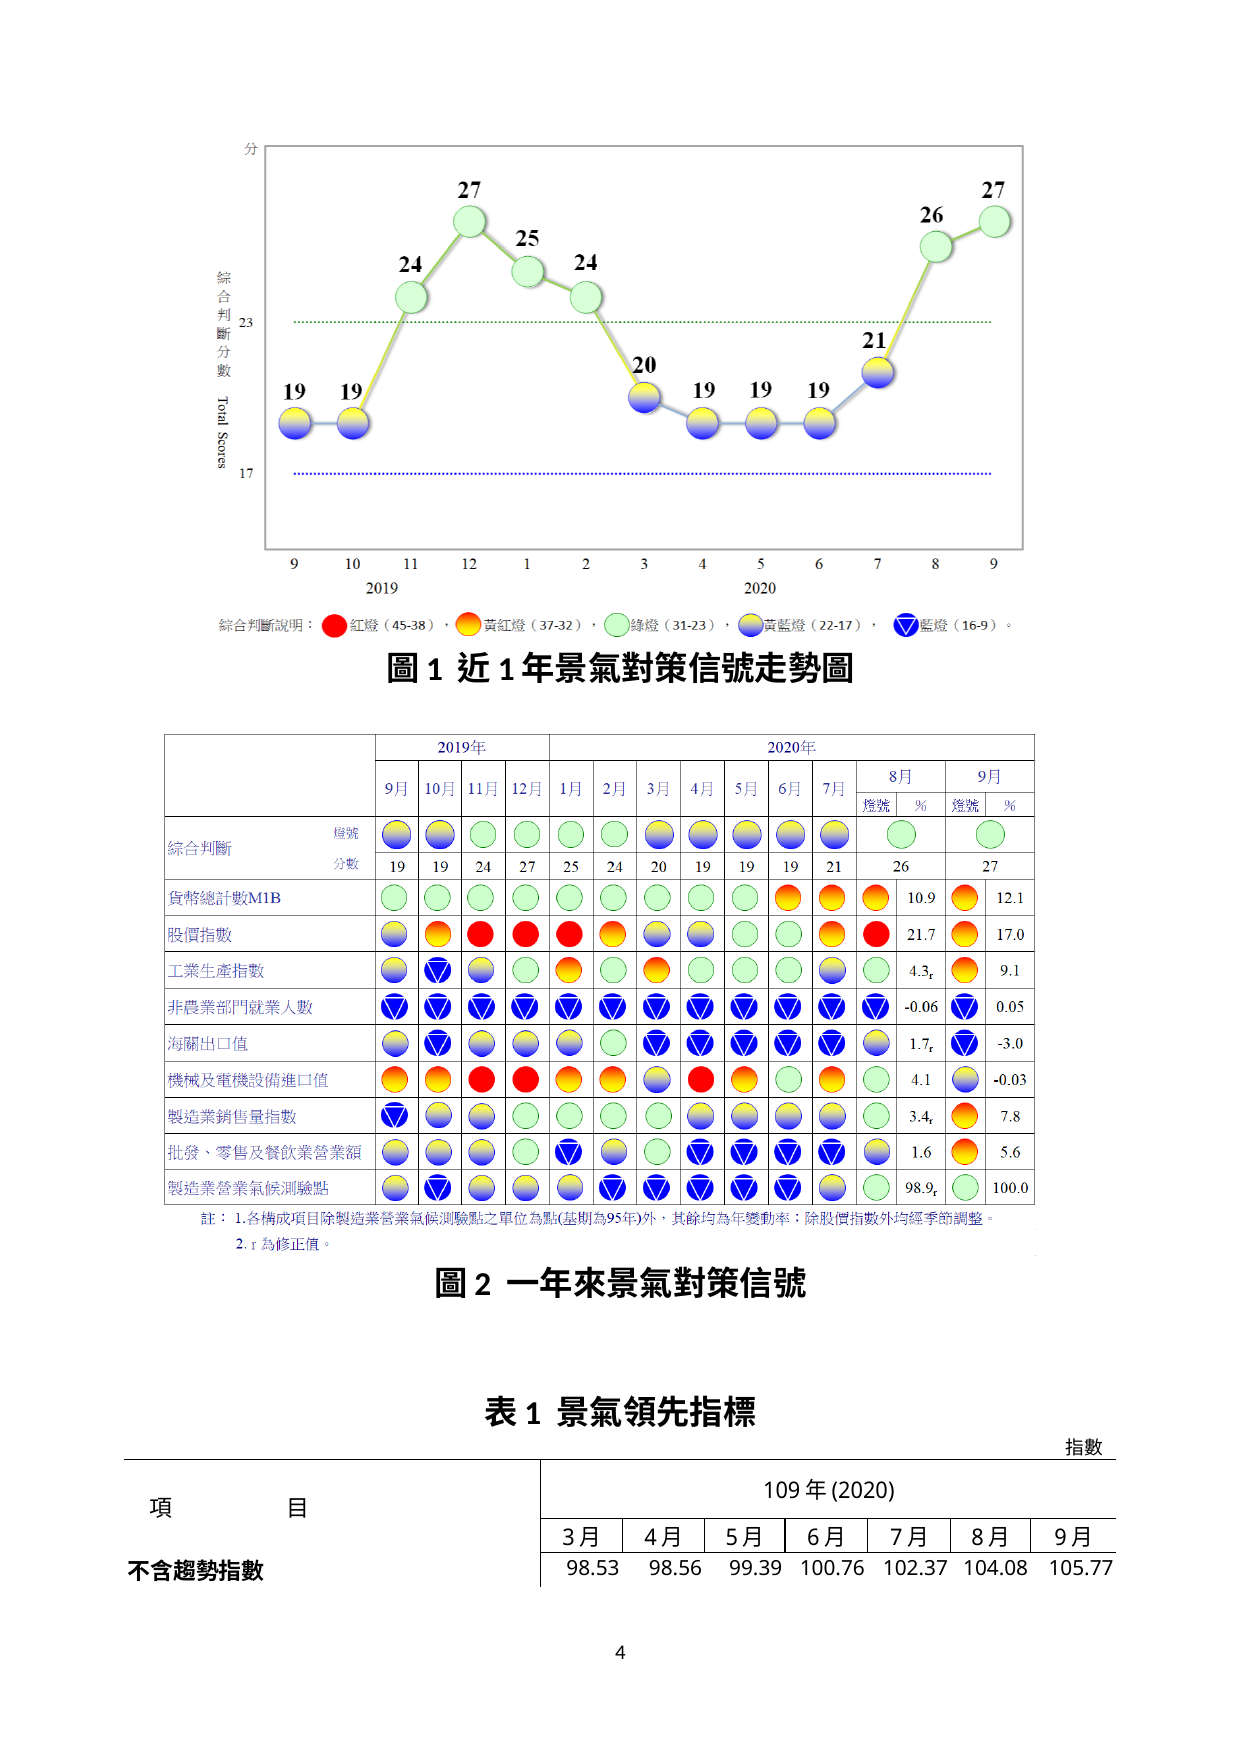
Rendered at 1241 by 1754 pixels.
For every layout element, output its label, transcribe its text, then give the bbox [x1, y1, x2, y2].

table_cell 100.76 [785, 1553, 867, 1587]
table_cell 3月 [541, 1519, 622, 1552]
text 圖1 近1年景氣對策信號走勢圖 [187, 642, 1053, 690]
text 指數 [187, 1434, 1103, 1459]
picture [160, 730, 1037, 1257]
text 表1 景氣領先指標 [187, 1386, 1053, 1434]
table_cell 98.56 [622, 1553, 705, 1587]
table_cell 6月 [786, 1519, 867, 1552]
table_header 項 目 [124, 1460, 540, 1552]
table_cell 105.77 [1031, 1553, 1116, 1587]
table_cell 8月 [951, 1519, 1030, 1552]
table_cell 104.08 [951, 1553, 1031, 1587]
table_cell 4月 [623, 1519, 704, 1552]
table_header 109年 (2020) [541, 1460, 1116, 1518]
table_cell 7月 [868, 1519, 950, 1552]
text 圖2 一年來景氣對策信號 [187, 1256, 1053, 1304]
table_cell 102.37 [868, 1553, 951, 1587]
picture [210, 135, 1030, 642]
table_cell 9月 [1031, 1519, 1116, 1552]
table_cell 5月 [705, 1519, 784, 1552]
table_cell 98.53 [541, 1553, 622, 1587]
table_cell 99.39 [705, 1553, 785, 1587]
table_cell 不含趨勢指數 [124, 1552, 540, 1587]
